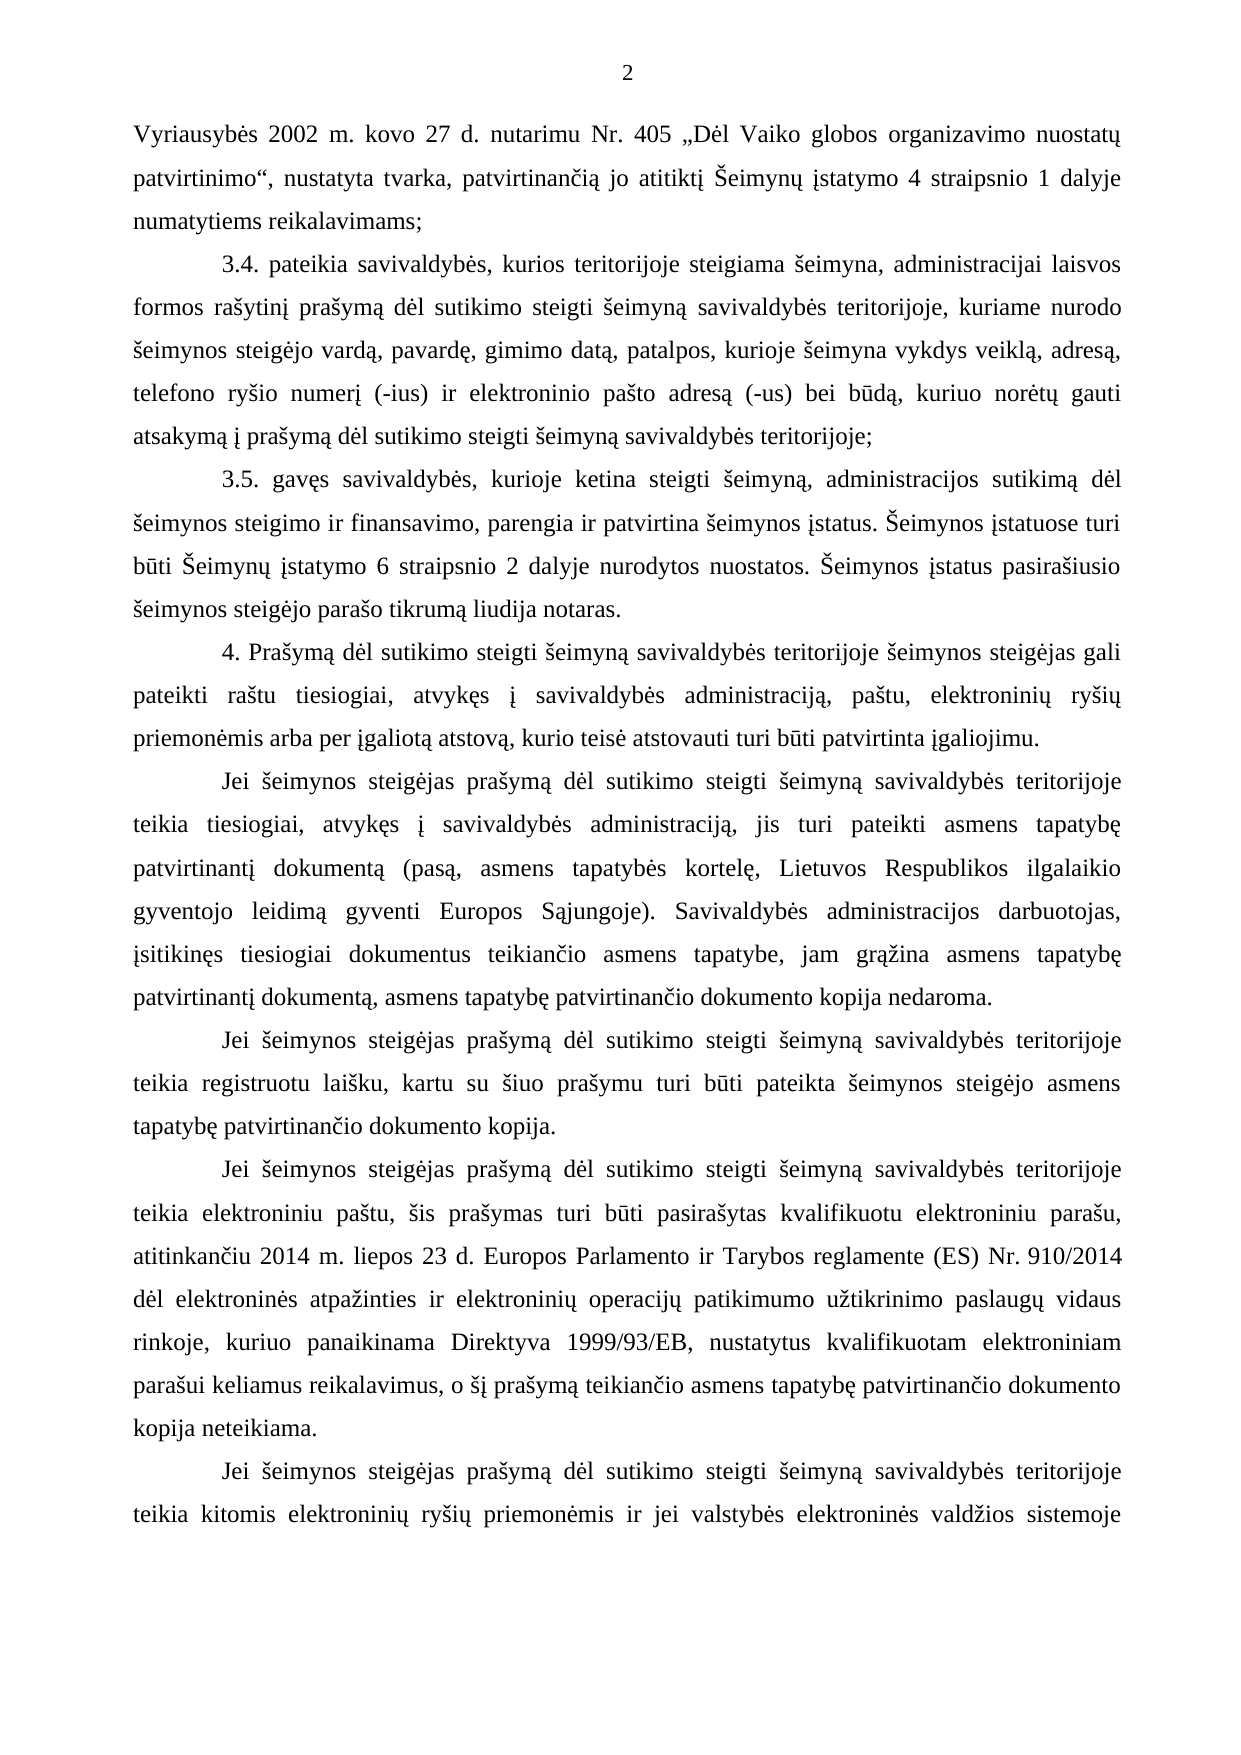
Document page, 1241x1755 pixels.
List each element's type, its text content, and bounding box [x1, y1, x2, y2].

text Jei šeimynos steigėjas prašymą dėl sutikimo steigti šeimyną savivaldybės teritorijoje teikia elektroniniu paštu, šis prašymas turi būti pasirašytas kvalifikuotu elektroniniu parašu, atitinkančiu 2014 m. liepos 23 d. Europos Parlamento ir Tarybos reglamente (ES) Nr. 910/2014 dėl elektroninės atpažinties ir elektroninių operacijų patikimumo užtikrinimo paslaugų vidaus rinkoje, kuriuo panaikinama Direktyva 1999/93/EB, nustatytus kvalifikuotam elektroniniam parašui keliamus reikalavimus, o šį prašymą teikiančio asmens tapatybę patvirtinančio dokumento kopija neteikiama. [133, 1154, 1122, 1442]
text Jei šeimynos steigėjas prašymą dėl sutikimo steigti šeimyną savivaldybės teritorijoje teikia tiesiogiai, atvykęs į savivaldybės administraciją, jis turi pateikti asmens tapatybę patvirtinantį dokumentą (pasą, asmens tapatybės kortelę, Lietuvos Respublikos ilgalaikio gyventojo leidimą gyventi Europos Sąjungoje). Savivaldybės administracijos darbuotojas, įsitikinęs tiesiogiai dokumentus teikiančio asmens tapatybe, jam grąžina asmens tapatybę patvirtinantį dokumentą, asmens tapatybę patvirtinančio dokumento kopija nedaroma. [133, 766, 1122, 1011]
text Vyriausybės 2002 m. kovo 27 d. nutarimu Nr. 405 „Dėl Vaiko globos organizavimo nuostatų patvirtinimo“, nustatyta tvarka, patvirtinančią jo atitiktį Šeimynų įstatymo 4 straipsnio 1 dalyje numatytiems reikalavimams; [133, 119, 1122, 234]
text 4. Prašymą dėl sutikimo steigti šeimyną savivaldybės teritorijoje šeimynos steigėjas gali pateikti raštu tiesiogiai, atvykęs į savivaldybės administraciją, paštu, elektroninių ryšių priemonėmis arba per įgaliotą atstovą, kurio teisė atstovauti turi būti patvirtinta įgaliojimu. [133, 637, 1122, 752]
text 3.4. pateikia savivaldybės, kurios teritorijoje steigiama šeimyna, administracijai laisvos formos rašytinį prašymą dėl sutikimo steigti šeimyną savivaldybės teritorijoje, kuriame nurodo šeimynos steigėjo vardą, pavardę, gimimo datą, patalpos, kurioje šeimyna vykdys veiklą, adresą, telefono ryšio numerį (-ius) ir elektroninio pašto adresą (-us) bei būdą, kuriuo norėtų gauti atsakymą į prašymą dėl sutikimo steigti šeimyną savivaldybės teritorijoje; [133, 249, 1122, 450]
text Jei šeimynos steigėjas prašymą dėl sutikimo steigti šeimyną savivaldybės teritorijoje teikia kitomis elektroninių ryšių priemonėmis ir jei valstybės elektroninės valdžios sistemoje [133, 1456, 1122, 1528]
text Jei šeimynos steigėjas prašymą dėl sutikimo steigti šeimyną savivaldybės teritorijoje teikia registruotu laišku, kartu su šiuo prašymu turi būti pateikta šeimynos steigėjo asmens tapatybę patvirtinančio dokumento kopija. [133, 1025, 1122, 1140]
text 3.5. gavęs savivaldybės, kurioje ketina steigti šeimyną, administracijos sutikimą dėl šeimynos steigimo ir finansavimo, parengia ir patvirtina šeimynos įstatus. Šeimynos įstatuose turi būti Šeimynų įstatymo 6 straipsnio 2 dalyje nurodytos nuostatos. Šeimynos įstatus pasirašiusio šeimynos steigėjo parašo tikrumą liudija notaras. [133, 464, 1122, 623]
